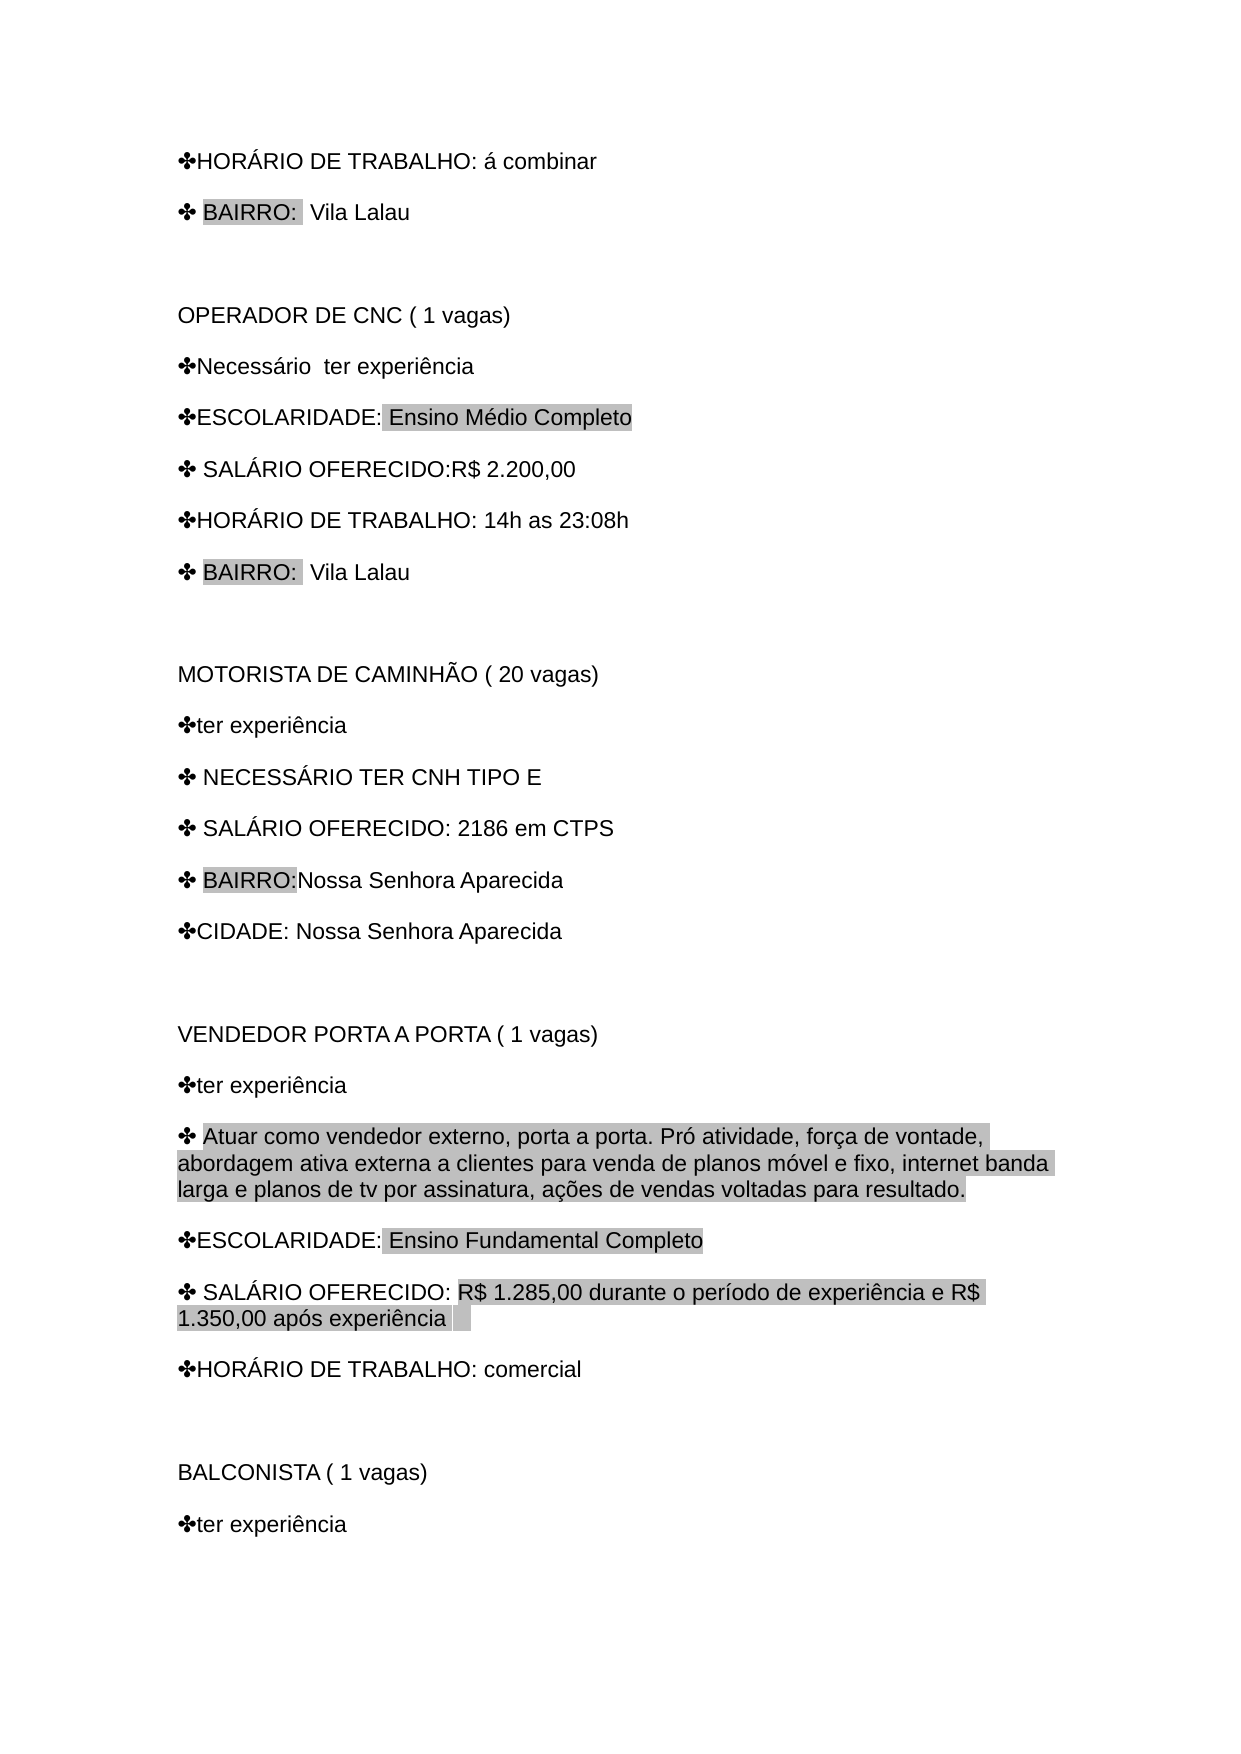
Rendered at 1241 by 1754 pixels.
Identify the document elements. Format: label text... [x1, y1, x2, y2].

text ✤ESCOLARIDADE: Ensino Médio Completo [177, 404, 1063, 431]
text ✤ Atuar como vendedor externo, porta a porta. Pró atividade, força de vontade, abordagem ativa externa a clientes para venda de planos móvel e fixo, internet banda larga e planos de tv por assinatura, ações de vendas voltadas para resultado. [177, 1123, 1063, 1202]
text ✤ter experiência [177, 1511, 1063, 1537]
text VENDEDOR PORTA A PORTA ( 1 vagas) [177, 1021, 1063, 1047]
text OPERADOR DE CNC ( 1 vagas) [177, 302, 1063, 328]
text ✤ SALÁRIO OFERECIDO: 2186 em CTPS [177, 815, 1063, 842]
text ✤ SALÁRIO OFERECIDO:R$ 2.200,00 [177, 456, 1063, 482]
text ✤ BAIRRO: Vila Lalau [177, 558, 1063, 585]
text ✤HORÁRIO DE TRABALHO: 14h as 23:08h [177, 507, 1063, 533]
text ✤ BAIRRO:Nossa Senhora Aparecida [177, 867, 1063, 893]
text ✤HORÁRIO DE TRABALHO: á combinar [177, 148, 1063, 174]
text ✤Necessário ter experiência [177, 353, 1063, 379]
text ✤HORÁRIO DE TRABALHO: comercial [177, 1356, 1063, 1383]
text BALCONISTA ( 1 vagas) [177, 1459, 1063, 1486]
text ✤ESCOLARIDADE: Ensino Fundamental Completo [177, 1227, 1063, 1254]
text ✤ SALÁRIO OFERECIDO: R$ 1.285,00 durante o período de experiência e R$ 1.350,00 após experiência [177, 1279, 1063, 1331]
text MOTORISTA DE CAMINHÃO ( 20 vagas) [177, 661, 1063, 687]
text ✤ter experiência [177, 712, 1063, 739]
text ✤CIDADE: Nossa Senhora Aparecida [177, 918, 1063, 944]
text ✤ NECESSÁRIO TER CNH TIPO E [177, 764, 1063, 790]
text ✤ter experiência [177, 1072, 1063, 1098]
text ✤ BAIRRO: Vila Lalau [177, 199, 1063, 225]
